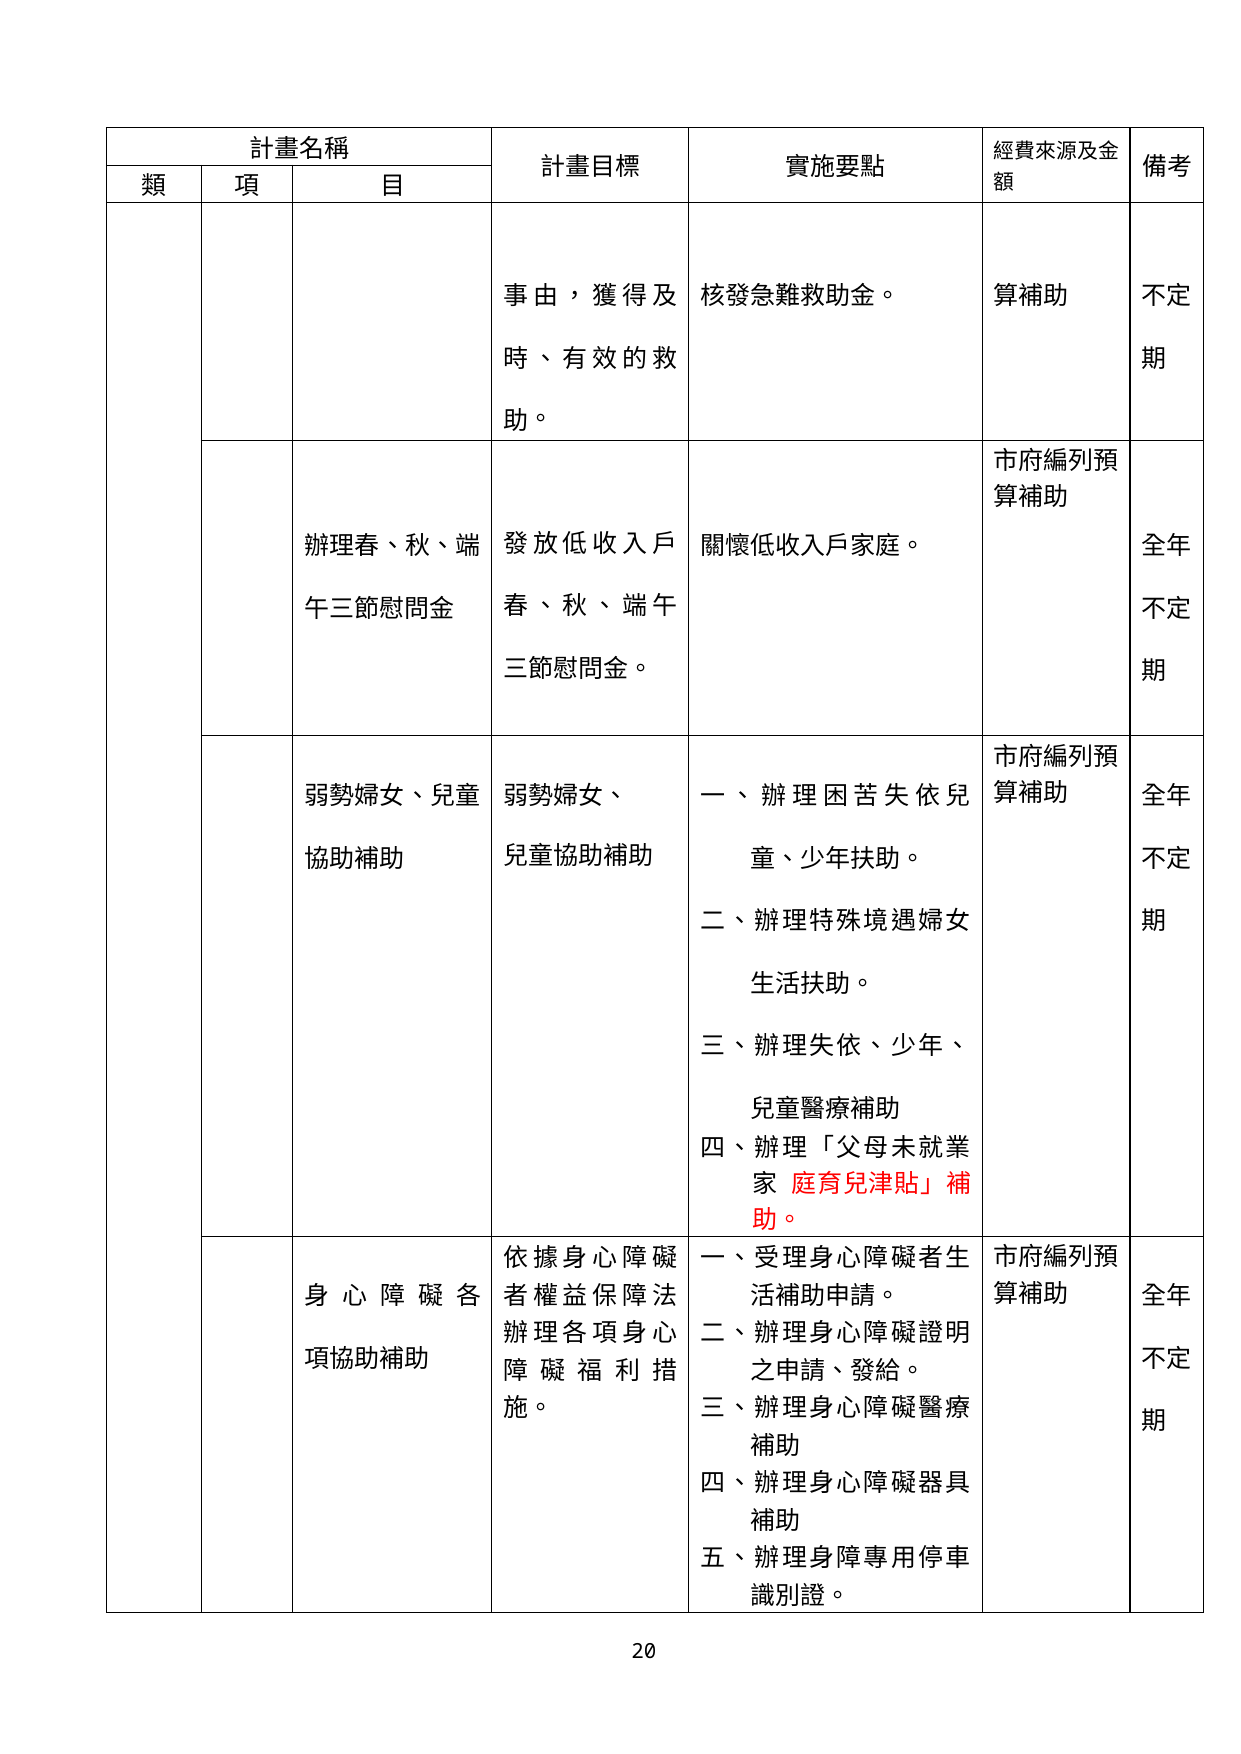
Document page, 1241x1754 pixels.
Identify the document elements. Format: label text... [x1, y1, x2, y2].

table_cell [202, 203, 292, 439]
table_cell 類 [107, 166, 201, 202]
table_cell 市府編列預算補助 [983, 441, 1129, 735]
table_cell [293, 203, 491, 439]
table_header 經費來源及金額 [983, 128, 1129, 202]
table_cell 算補助 [983, 203, 1129, 439]
table_cell 項 [202, 166, 292, 202]
table_cell 全年不定期 [1131, 1237, 1203, 1612]
table_cell 依據身心障礙者權益保障法辦理各項身心障礙福利措施。 [492, 1237, 688, 1612]
table_header 備考 [1131, 128, 1203, 202]
table_cell 一、受理身心障礙者生活補助申請。 二、辦理身心障礙證明之申請、發給。 三、辦理身心障礙醫療補助 四、辦理身心障礙器具補助 五、辦理身障專用停車識別證。 [689, 1237, 982, 1612]
table_cell 核發急難救助金。 [689, 203, 982, 439]
table_cell 市府編列預算補助 [983, 736, 1129, 1236]
table_cell [107, 203, 201, 1612]
table_cell 辦理春、秋、端午三節慰問金 [293, 441, 491, 735]
table_cell 不定期 [1131, 203, 1203, 439]
table_cell 弱勢婦女、 兒童協助補助 [492, 736, 688, 1236]
table_cell 發放低收入戶春、秋、端午三節慰問金。 [492, 441, 688, 735]
table_cell 弱勢婦女、兒童協助補助 [293, 736, 491, 1236]
table_cell 身心障礙各 項協助補助 [293, 1237, 491, 1612]
table_header 計畫目標 [492, 128, 688, 202]
table_cell 全年不定期 [1131, 441, 1203, 735]
table_header 計畫名稱 [107, 128, 491, 164]
table_cell 一、辦理困苦失依兒童、少年扶助。 二、辦理特殊境遇婦女生活扶助。 三、辦理失依、少年、兒童醫療補助 四、辦理「父母未就業家 庭育兒津貼」補助。 [689, 736, 982, 1236]
table_cell 關懷低收入戶家庭。 [689, 441, 982, 735]
table_header 實施要點 [689, 128, 982, 202]
table_cell [202, 736, 292, 1236]
table_cell 全年不定期 [1131, 736, 1203, 1236]
table_cell 市府編列預算補助 [983, 1237, 1129, 1612]
table_cell 目 [293, 166, 491, 202]
table_cell [202, 1237, 292, 1612]
table_cell [202, 441, 292, 735]
table_cell 事由，獲得及時、有效的救助。 [492, 203, 688, 439]
